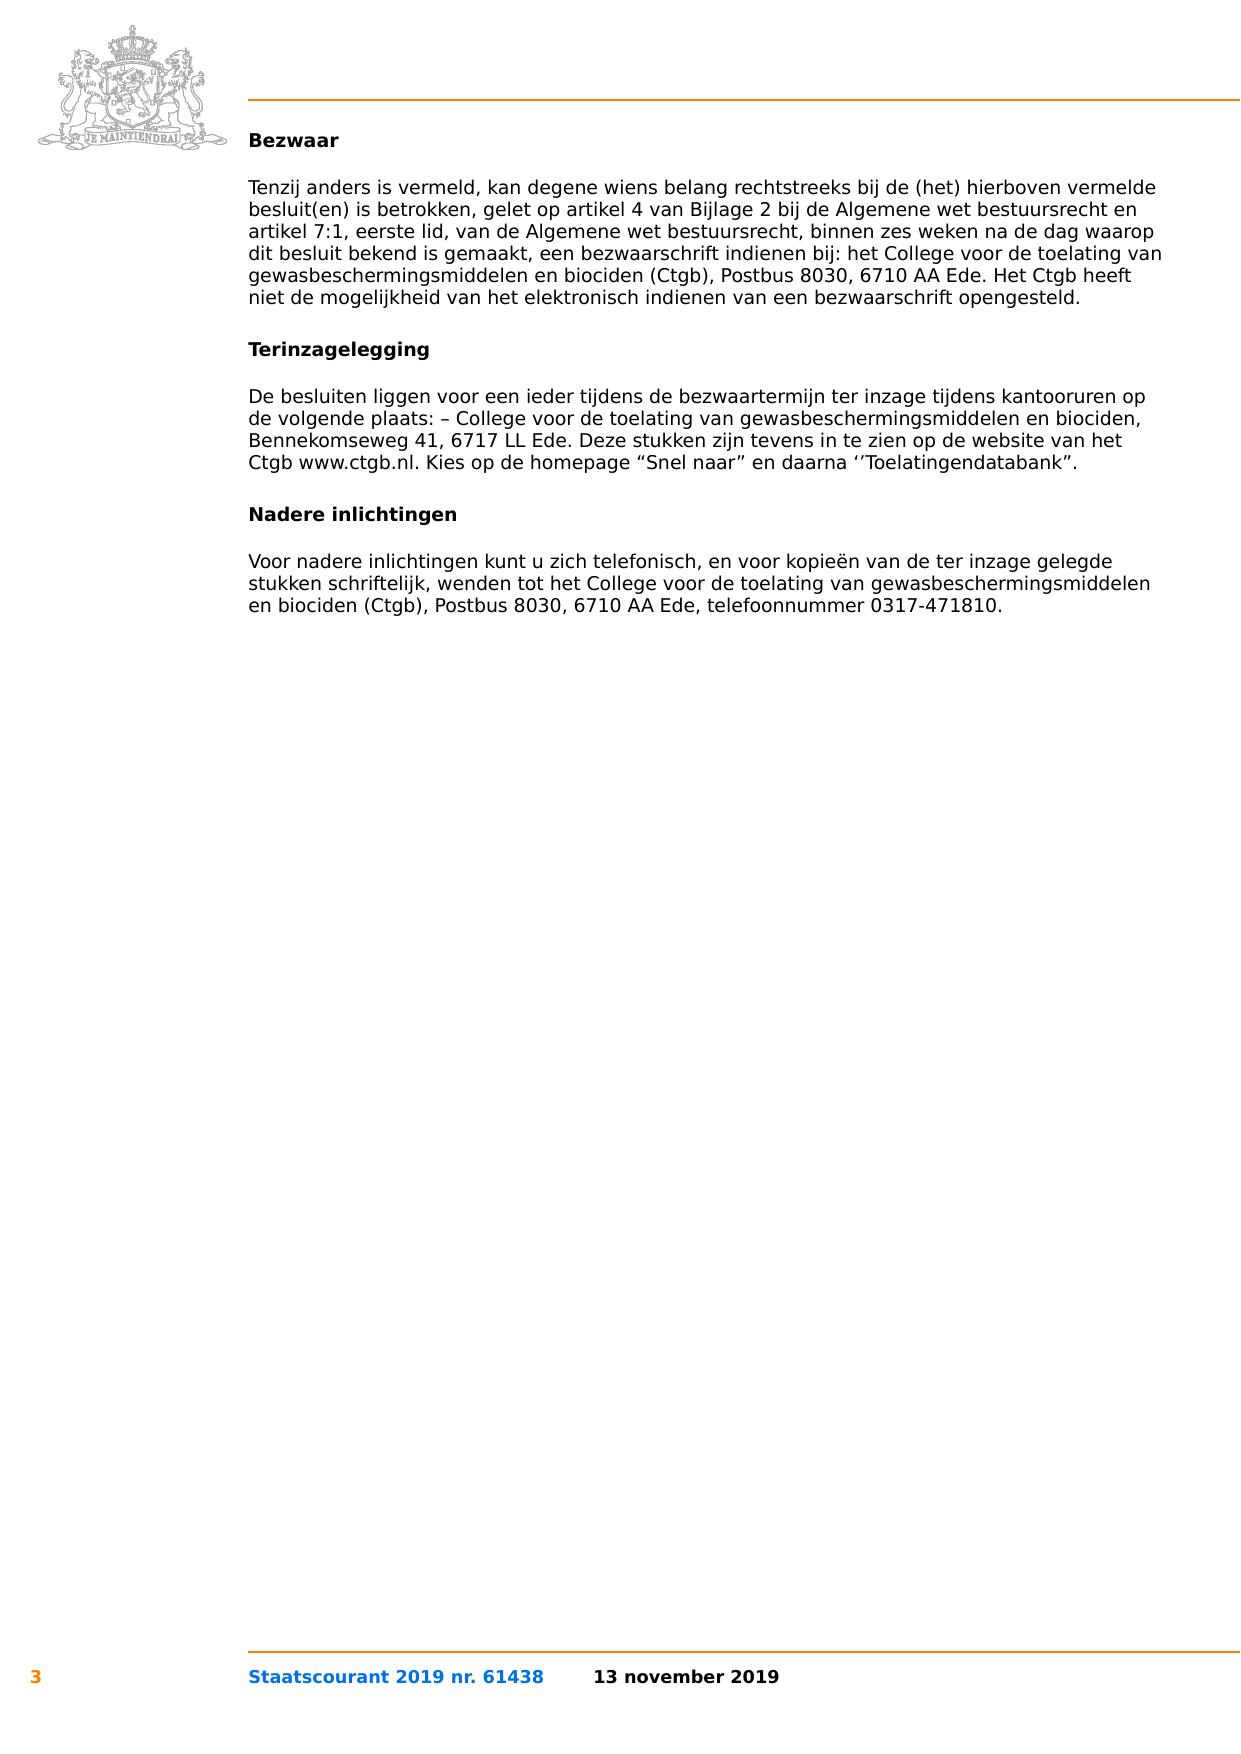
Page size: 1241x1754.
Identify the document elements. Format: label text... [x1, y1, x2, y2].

subtitle Terinzagelegging [248, 339, 1163, 361]
subtitle Nadere inlichtingen [248, 504, 1163, 526]
text Voor nadere inlichtingen kunt u zich telefonisch, en voor kopieën van de ter inzage gelegde stukken schriftelijk, wenden tot het College voor de toelating van gewasbeschermingsmiddelen en biociden (Ctgb), Postbus 8030, 6710 AA Ede, telefoonnummer 0317-471810. [248, 551, 1163, 617]
text De besluiten liggen voor een ieder tijdens de bezwaartermijn ter inzage tijdens kantooruren op de volgende plaats: – College voor de toelating van gewasbeschermingsmiddelen en biociden, Bennekomseweg 41, 6717 LL Ede. Deze stukken zijn tevens in te zien op de website van het Ctgb www.ctgb.nl. Kies op de homepage “Snel naar” en daarna ‘’Toelatingendatabank”. [248, 386, 1163, 474]
subtitle Bezwaar [248, 130, 1163, 152]
picture [38, 25, 227, 150]
text Tenzij anders is vermeld, kan degene wiens belang rechtstreeks bij de (het) hierboven vermelde besluit(en) is betrokken, gelet op artikel 4 van Bijlage 2 bij de Algemene wet bestuursrecht en artikel 7:1, eerste lid, van de Algemene wet bestuursrecht, binnen zes weken na de dag waarop dit besluit bekend is gemaakt, een bezwaarschrift indienen bij: het College voor de toelating van gewasbeschermingsmiddelen en biociden (Ctgb), Postbus 8030, 6710 AA Ede. Het Ctgb heeft niet de mogelijkheid van het elektronisch indienen van een bezwaarschrift opengesteld. [248, 177, 1163, 309]
